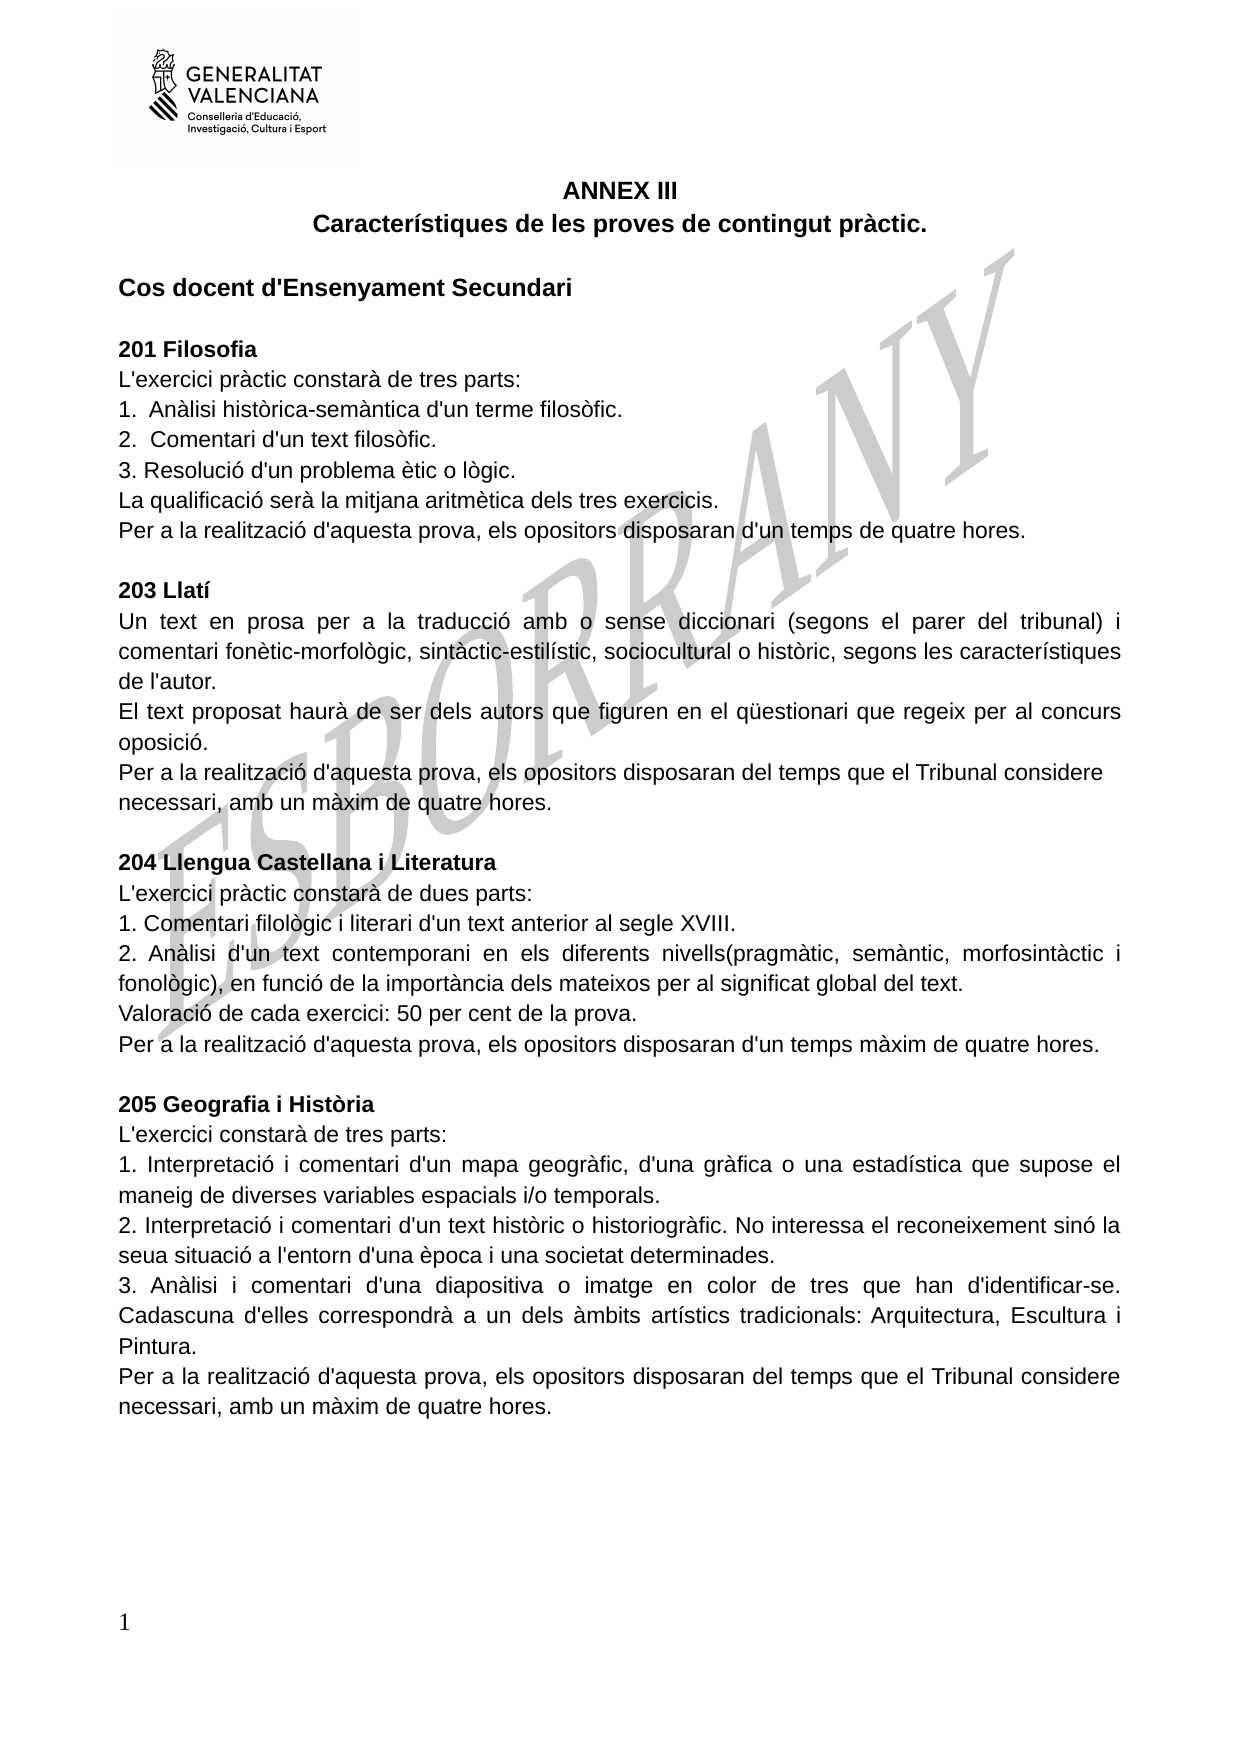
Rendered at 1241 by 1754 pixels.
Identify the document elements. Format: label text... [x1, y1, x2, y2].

text L'exercici constarà de tres parts: [118, 1121, 1122, 1148]
text L'exercici pràctic constarà de dues parts: [354, 879, 1122, 906]
text [774, 457, 828, 483]
text [836, 457, 874, 483]
text El text proposat haurà de ser dels autors que figuren en el qüestionari que regeix per al concurs oposició. [549, 698, 1122, 755]
text Cos docent d'Ensenyament Secundari [118, 273, 995, 301]
text 204 Llengua Castellana i Literatura [390, 849, 1122, 876]
text Valoració de cada exercici: 50 per cent de la prova. [118, 1000, 170, 1027]
text 203 Llatí [118, 577, 546, 604]
text Un text en prosa per a la traducció amb o sense diccionari (segons el parer del tribunal) i comentari fonètic-morfològic, sintàctic-estilístic, sociocultural o històric, segons les característiques de l'autor. [118, 608, 534, 694]
text [781, 577, 1122, 604]
text Per a la realització d'aquesta prova, els opositors disposaran del temps que el Tribunal considere necessari, amb un màxim de quatre hores. [263, 759, 336, 815]
text [733, 577, 783, 604]
text 204 Llengua Castellana i Literatura [118, 849, 170, 876]
text La qualificació serà la mitjana aritmètica dels tres exercicis. [118, 487, 743, 513]
text 2. Comentari d'un text filosòfic. [118, 426, 758, 453]
text 2. Anàlisi d'un text contemporani en els diferents nivells(pragmàtic, semàntic, morfosintàctic i fonològic), en funció de la importància dels mateixos per al significat global del text. [225, 940, 1122, 997]
text Per a la realització d'aquesta prova, els opositors disposaran d'un temps de quatre hores. [118, 517, 631, 543]
text 2. Interpretació i comentari d'un text històric o historiogràfic. No interessa el reconeixement sinó la seua situació a l'entorn d'una època i una societat determinades. [118, 1212, 1122, 1268]
text [900, 457, 960, 483]
text El text proposat haurà de ser dels autors que figuren en el qüestionari que regeix per al concurs oposició. [436, 698, 498, 755]
text Un text en prosa per a la traducció amb o sense diccionari (segons el parer del tribunal) i comentari fonètic-morfològic, sintàctic-estilístic, sociocultural o històric, segons les característiques de l'autor. [579, 608, 629, 694]
text 1. Comentari filològic i literari d'un text anterior al segle XVIII. [216, 910, 298, 936]
text [952, 457, 1122, 483]
text Per a la realització d'aquesta prova, els opositors disposaran d'un temps màxim de quatre hores. [118, 1031, 1122, 1057]
text [974, 426, 1122, 453]
text 3. Resolució d'un problema ètic o lògic. [118, 457, 748, 483]
text [900, 487, 1122, 513]
text El text proposat haurà de ser dels autors que figuren en el qüestionari que regeix per al concurs oposició. [118, 698, 377, 755]
text Per a la realització d'aquesta prova, els opositors disposaran del temps que el Tribunal considere necessari, amb un màxim de quatre hores. [118, 1363, 1122, 1419]
text 1. Anàlisi històrica-semàntica d'un terme filosòfic. [118, 396, 828, 423]
text [836, 426, 861, 453]
text 201 Filosofia [118, 336, 892, 362]
text [597, 577, 629, 604]
text Característiques de les proves de contingut pràctic. [118, 209, 1122, 238]
text [836, 487, 888, 513]
text Per a la realització d'aquesta prova, els opositors disposaran del temps que el Tribunal considere necessari, amb un màxim de quatre hores. [118, 759, 286, 815]
text 204 Llengua Castellana i Literatura [307, 849, 336, 876]
text [900, 396, 960, 423]
text [674, 577, 729, 604]
text 204 Llengua Castellana i Literatura [351, 849, 390, 876]
text Valoració de cada exercici: 50 per cent de la prova. [182, 1000, 1122, 1027]
text 204 Llengua Castellana i Literatura [184, 849, 294, 876]
text [974, 366, 1122, 392]
text L'exercici pràctic constarà de tres parts: [118, 366, 892, 392]
picture [113, 13, 362, 168]
text 1. Interpretació i comentari d'un mapa geogràfic, d'una gràfica o una estadística que supose el maneig de diverses variables espacials i/o temporals. [118, 1151, 1122, 1208]
text [549, 577, 583, 604]
text [900, 336, 943, 362]
text [981, 336, 1122, 362]
text 205 Geografia i Història [118, 1091, 1122, 1117]
text 1. Comentari filològic i literari d'un text anterior al segle XVIII. [307, 910, 1122, 936]
text Per a la realització d'aquesta prova, els opositors disposaran del temps que el Tribunal considere necessari, amb un màxim de quatre hores. [482, 759, 1122, 815]
text Un text en prosa per a la traducció amb o sense diccionari (segons el parer del tribunal) i comentari fonètic-morfològic, sintàctic-estilístic, sociocultural o històric, segons les característiques de l'autor. [644, 608, 1122, 694]
text L'exercici pràctic constarà de dues parts: [216, 879, 299, 906]
text [955, 336, 980, 362]
text ANNEX III [118, 176, 1122, 205]
text [644, 577, 670, 602]
text Per a la realització d'aquesta prova, els opositors disposaran d'un temps de quatre hores. [836, 517, 1122, 543]
text [900, 426, 960, 453]
text [996, 273, 1122, 301]
text Per a la realització d'aquesta prova, els opositors disposaran del temps que el Tribunal considere necessari, amb un màxim de quatre hores. [437, 759, 494, 815]
text 3. Anàlisi i comentari d'una diapositiva o imatge en color de tres que han d'identificar-se. Cadascuna d'elles correspondrà a un dels àmbits artístics tradicionals: Arquitectura, Escultura i Pintura. [118, 1272, 1122, 1359]
text L'exercici pràctic constarà de dues parts: [118, 879, 170, 906]
text [900, 366, 955, 392]
text [768, 426, 828, 453]
text [974, 396, 1122, 423]
